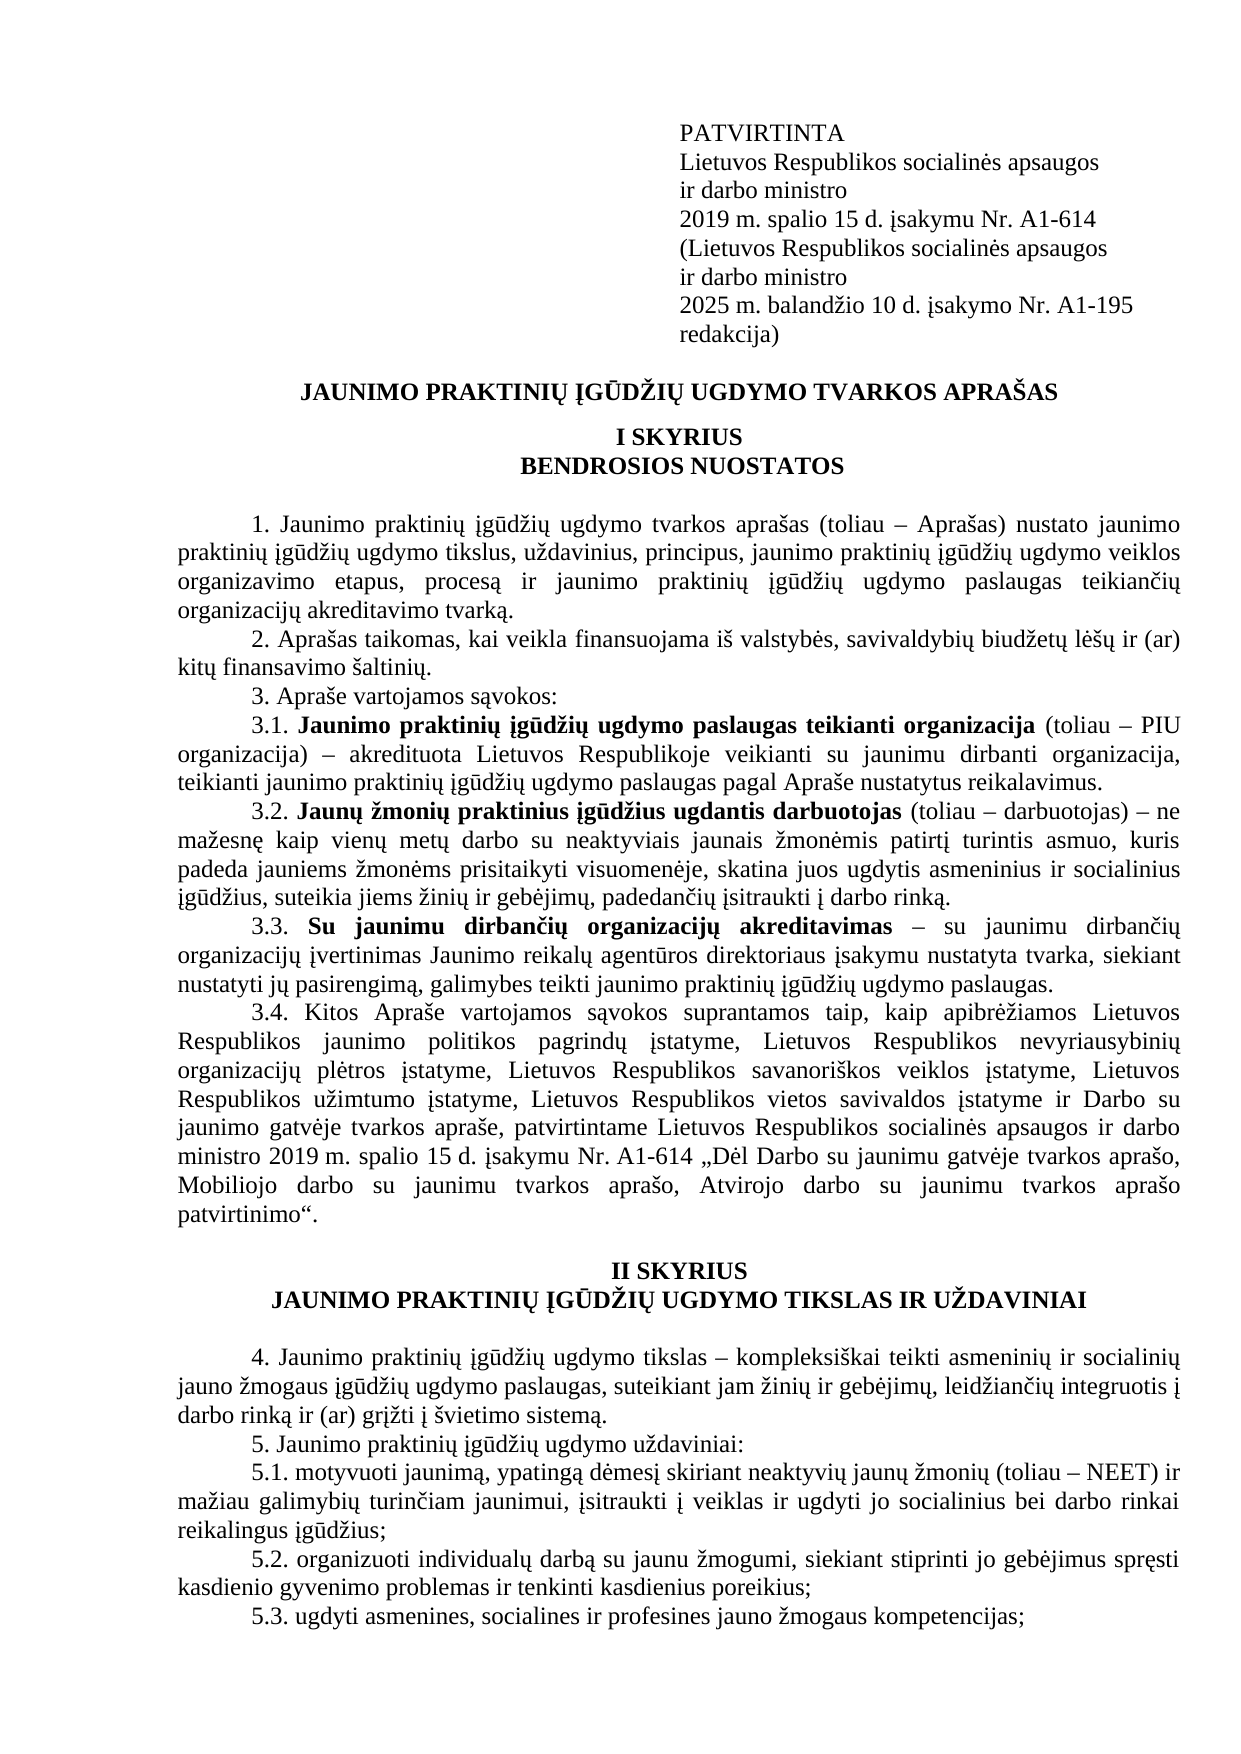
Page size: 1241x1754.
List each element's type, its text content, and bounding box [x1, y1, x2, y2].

text 1. Jaunimo praktinių įgūdžių ugdymo tvarkos aprašas (toliau – Aprašas) nustato jaunimo praktinių įgūdžių ugdymo tikslus, uždavinius, principus, jaunimo praktinių įgūdžių ugdymo veiklos organizavimo etapus, procesą ir jaunimo praktinių įgūdžių ugdymo paslaugas teikiančių organizacijų akreditavimo tvarką. [177, 509, 1181, 624]
text 2025 m. balandžio 10 d. įsakymo Nr. A1-195 [679, 291, 1181, 319]
text JAUNIMO PRAKTINIŲ ĮGŪDŽIŲ UGDYMO TIKSLAS IR UŽDAVINIAI [177, 1285, 1181, 1314]
text 3.3. Su jaunimu dirbančių organizacijų akreditavimas – su jaunimu dirbančių organizacijų įvertinimas Jaunimo reikalų agentūros direktoriaus įsakymu nustatyta tvarka, siekiant nustatyti jų pasirengimą, galimybes teikti jaunimo praktinių įgūdžių ugdymo paslaugas. [177, 911, 1181, 997]
text BENDROSIOS NUOSTATOS [177, 451, 1181, 480]
text (Lietuvos Respublikos socialinės apsaugos [679, 233, 1181, 262]
text 2. Aprašas taikomas, kai veikla finansuojama iš valstybės, savivaldybių biudžetų lėšų ir (ar) kitų finansavimo šaltinių. [177, 624, 1181, 681]
text 3.4. Kitos Apraše vartojamos sąvokos suprantamos taip, kaip apibrėžiamos Lietuvos Respublikos jaunimo politikos pagrindų įstatyme, Lietuvos Respublikos nevyriausybinių organizacijų plėtros įstatyme, Lietuvos Respublikos savanoriškos veiklos įstatyme, Lietuvos Respublikos užimtumo įstatyme, Lietuvos Respublikos vietos savivaldos įstatyme ir Darbo su jaunimo gatvėje tvarkos apraše, patvirtintame Lietuvos Respublikos socialinės apsaugos ir darbo ministro 2019 m. spalio 15 d. įsakymu Nr. A1-614 „Dėl Darbo su jaunimu gatvėje tvarkos aprašo, Mobiliojo darbo su jaunimu tvarkos aprašo, Atvirojo darbo su jaunimu tvarkos aprašo patvirtinimo“. [177, 997, 1181, 1227]
text redakcija) [679, 319, 1181, 348]
text I SKYRIUS [177, 422, 1181, 451]
text ir darbo ministro [679, 176, 1181, 204]
text 5.3. ugdyti asmenines, socialines ir profesines jauno žmogaus kompetencijas; [177, 1601, 1181, 1630]
text JAUNIMO PRAKTINIŲ ĮGŪDŽIŲ UGDYMO TVARKOS APRAŠAS [177, 377, 1181, 406]
text 4. Jaunimo praktinių įgūdžių ugdymo tikslas – kompleksiškai teikti asmeninių ir socialinių jauno žmogaus įgūdžių ugdymo paslaugas, suteikiant jam žinių ir gebėjimų, leidžiančių integruotis į darbo rinką ir (ar) grįžti į švietimo sistemą. [177, 1342, 1181, 1429]
text 2019 m. spalio 15 d. įsakymu Nr. A1-614 [679, 204, 1181, 233]
text 3. Apraše vartojamos sąvokos: [177, 681, 1181, 710]
text 5.1. motyvuoti jaunimą, ypatingą dėmesį skiriant neaktyvių jaunų žmonių (toliau – NEET) ir mažiau galimybių turinčiam jaunimui, įsitraukti į veiklas ir ugdyti jo socialinius bei darbo rinkai reikalingus įgūdžius; [177, 1457, 1181, 1544]
text 5. Jaunimo praktinių įgūdžių ugdymo uždaviniai: [251, 1429, 1181, 1457]
text 5.2. organizuoti individualų darbą su jaunu žmogumi, siekiant stiprinti jo gebėjimus spręsti kasdienio gyvenimo problemas ir tenkinti kasdienius poreikius; [177, 1544, 1181, 1601]
text PATVIRTINTA [679, 118, 1181, 147]
text Lietuvos Respublikos socialinės apsaugos [679, 147, 1181, 176]
text 3.1. Jaunimo praktinių įgūdžių ugdymo paslaugas teikianti organizacija (toliau – PIU organizacija) – akredituota Lietuvos Respublikoje veikianti su jaunimu dirbanti organizacija, teikianti jaunimo praktinių įgūdžių ugdymo paslaugas pagal Apraše nustatytus reikalavimus. [177, 710, 1181, 796]
text ir darbo ministro [679, 262, 1181, 291]
text 3.2. Jaunų žmonių praktinius įgūdžius ugdantis darbuotojas (toliau – darbuotojas) – ne mažesnę kaip vienų metų darbo su neaktyviais jaunais žmonėmis patirtį turintis asmuo, kuris padeda jauniems žmonėms prisitaikyti visuomenėje, skatina juos ugdytis asmeninius ir socialinius įgūdžius, suteikia jiems žinių ir gebėjimų, padedančių įsitraukti į darbo rinką. [177, 796, 1181, 911]
text II SKYRIUS [177, 1256, 1181, 1285]
